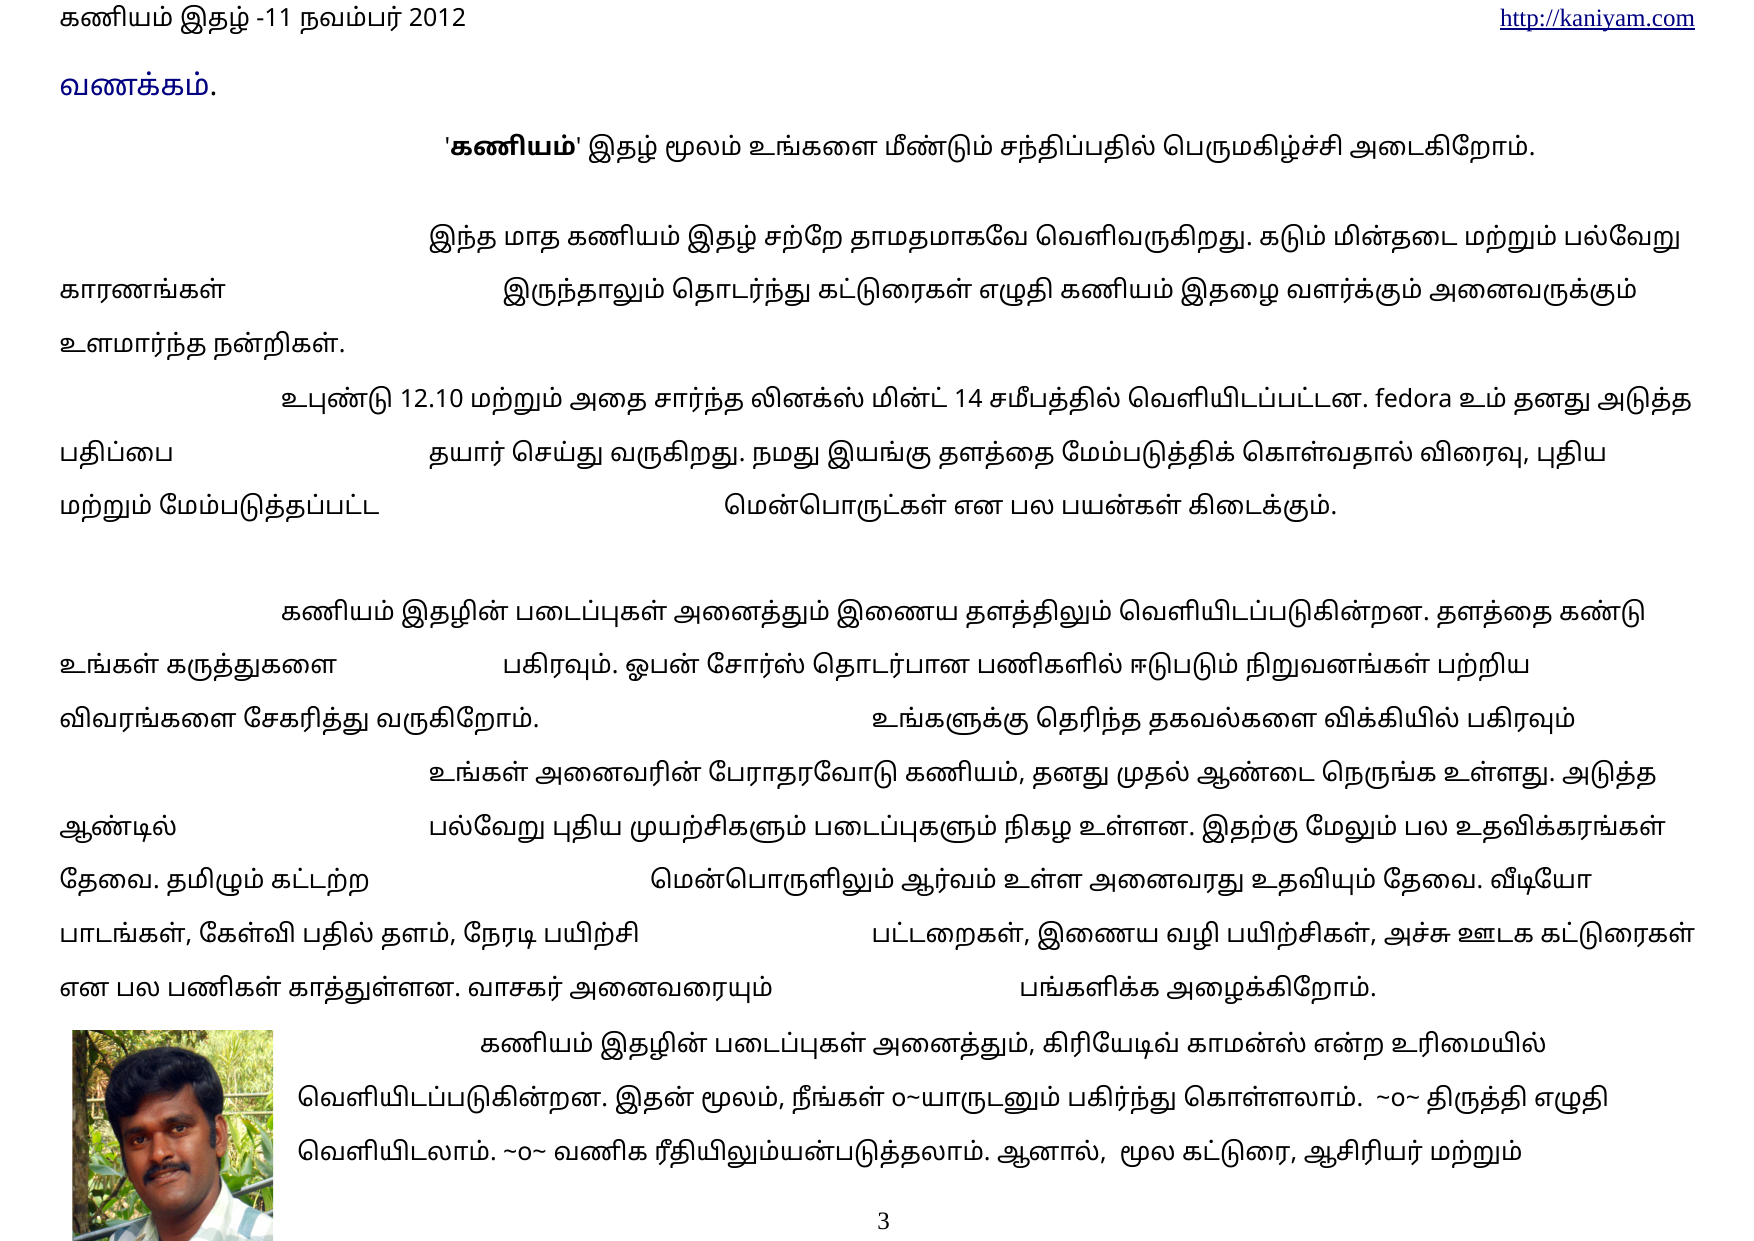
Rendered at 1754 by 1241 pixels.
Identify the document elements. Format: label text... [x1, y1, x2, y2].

text கணியம் இதழின் படைப்புகள் அனைத்தும், கிரியேடிவ் காமன்ஸ் என்ற உரிமையில் வெளியிடப்படுகின்றன. இதன் மூலம், நீங்கள் o~யாருடனும் பகிர்ந்து கொள்ளலாம். ~o~ திருத்தி எழுதி வெளியிடலாம். ~o~ வணிக ரீதியிலும்யன்படுத்தலாம். ஆனால், மூல கட்டுரை, ஆசிரியர் மற்றும் [297, 1026, 1695, 1170]
text இந்த மாத கணியம் இதழ் சற்றே தாமதமாகவே வெளிவருகிறது. கடும் மின்தடை மற்றும் பல்வேறு காரணங்கள் இருந்தாலும் தொடர்ந்து கட்டுரைகள் எழுதி கணியம் இதழை வளர்க்கும் அனைவருக்கும் உளமார்ந்த நன்றிகள். [59, 218, 1695, 362]
text வணக்கம். [59, 64, 1695, 107]
picture [72, 1030, 274, 1241]
text 'கணியம்' இதழ் மூலம் உங்களை மீண்டும் சந்திப்பதில் பெருமகிழ்ச்சி அடைகிறோம். [59, 129, 1695, 166]
text உபுண்டு 12.10 மற்றும் அதை சார்ந்த லினக்ஸ் மின்ட் 14 சமீபத்தில் வெளியிடப்பட்டன. fedora உம் தனது அடுத்த பதிப்பை தயார் செய்து வருகிறது. நமது இயங்கு தளத்தை மேம்படுத்திக் கொள்வதால் விரைவு, புதிய மற்றும் மேம்படுத்தப்பட்ட மென்பொருட்கள் என பல பயன்கள் கிடைக்கும். [59, 381, 1695, 524]
text கணியம் இதழின் படைப்புகள் அனைத்தும் இணைய தளத்திலும் வெளியிடப்படுகின்றன. தளத்தை கண்டு உங்கள் கருத்துகளை பகிரவும். ஓபன் சோர்ஸ் தொடர்பான பணிகளில் ஈடுபடும் நிறுவனங்கள் பற்றிய விவரங்களை சேகரித்து வருகிறோம். உங்களுக்கு தெரிந்த தகவல்களை விக்கியில் பகிரவும் உங்கள் அனைவரின் பேராதரவோடு கணியம், தனது முதல் ஆண்டை நெருங்க உள்ளது. அடுத்த ஆண்டில் பல்வேறு புதிய முயற்சிகளும் படைப்புகளும் நிகழ உள்ளன. இதற்கு மேலும் பல உதவிக்கரங்கள் தேவை. தமிழும் கட்டற்ற மென்பொருளிலும் ஆர்வம் உள்ள அனைவரது உதவியும் தேவை. வீடியோ பாடங்கள், கேள்வி பதில் தளம், நேரடி பயிற்சி பட்டறைகள், இணைய வழி பயிற்சிகள், அச்சு ஊடக கட்டுரைகள் என பல பணிகள் காத்துள்ளன. வாசகர் அனைவரையும் பங்களிக்க அழைக்கிறோம். [59, 594, 1695, 1007]
